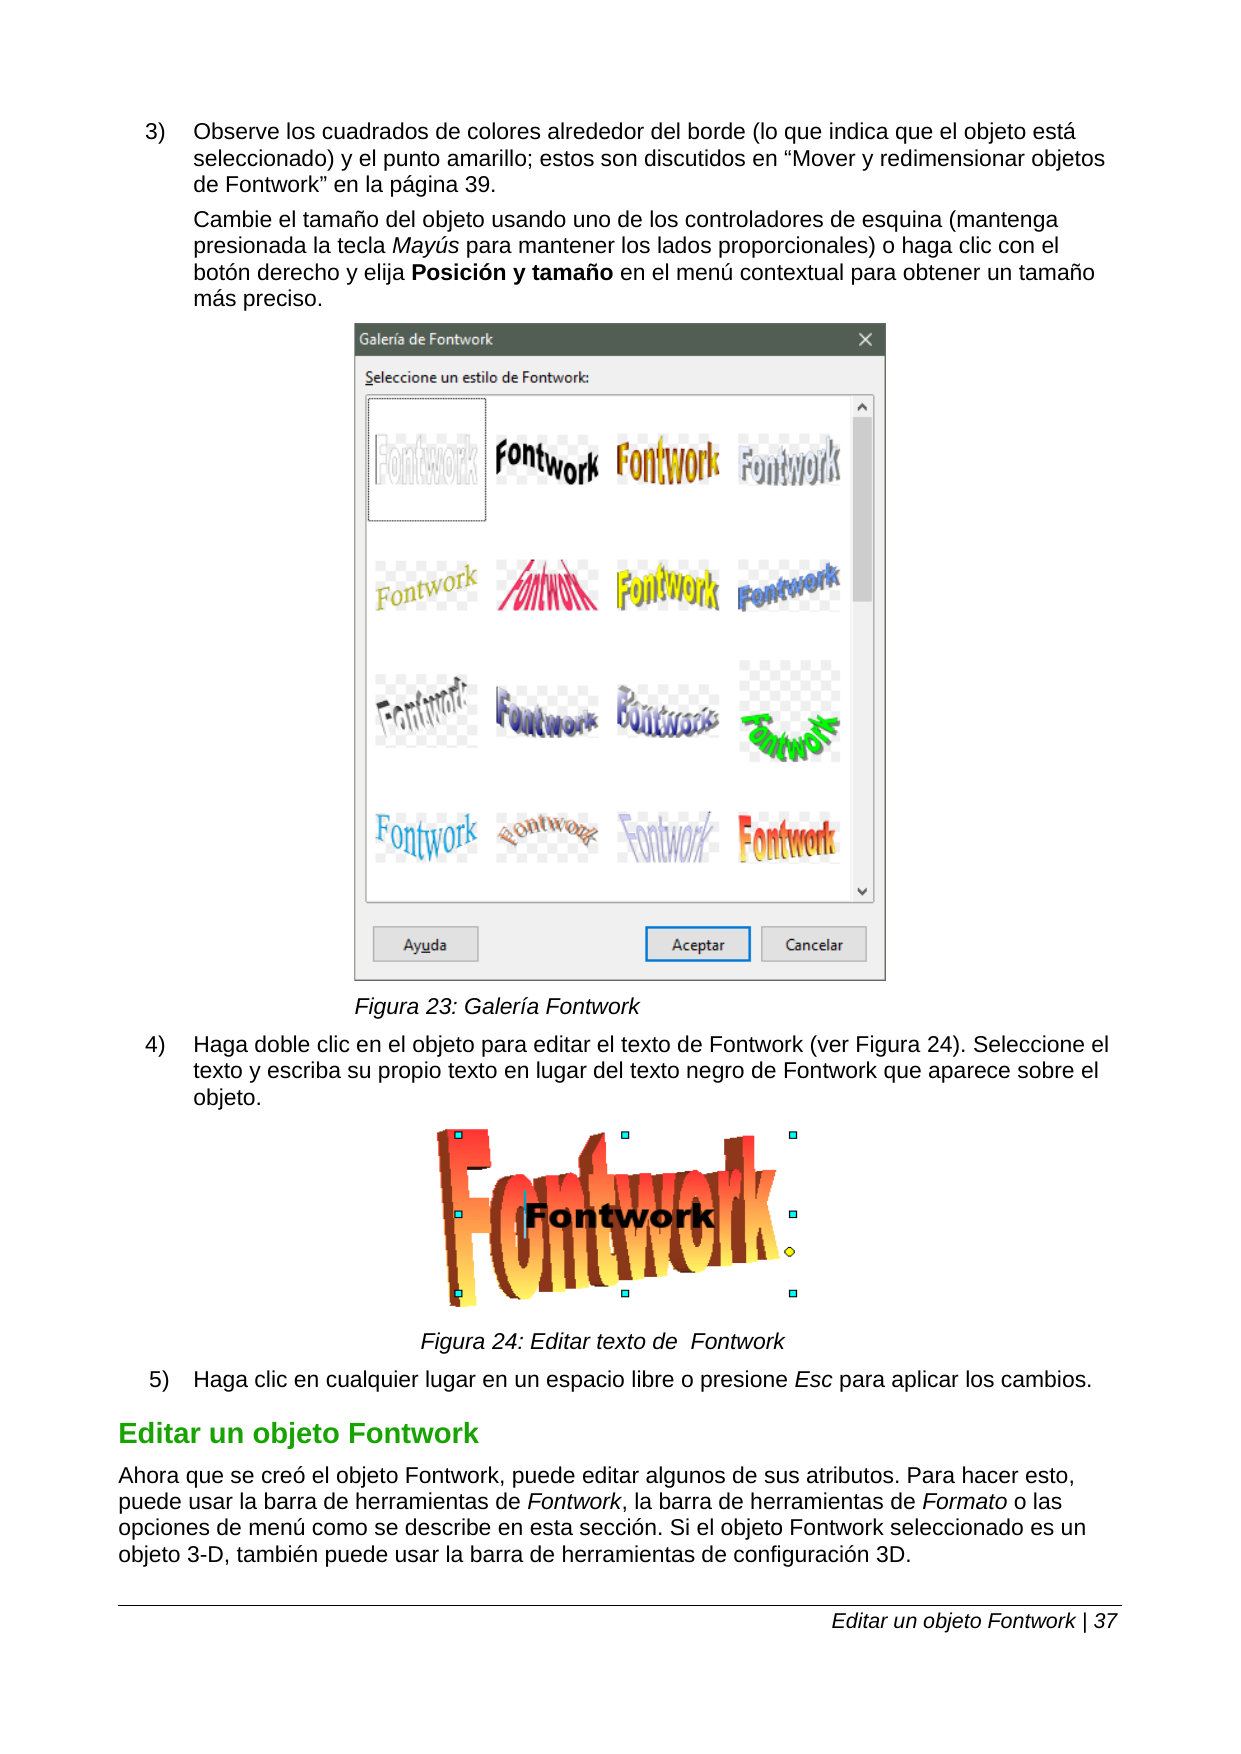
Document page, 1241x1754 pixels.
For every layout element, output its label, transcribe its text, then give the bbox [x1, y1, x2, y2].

subtitle Editar un objeto Fontwork [118, 1416, 1122, 1450]
picture [422, 1122, 818, 1316]
list Cambie el tamaño del objeto usando uno de los controladores de esquina (mantenga presionada la tecla Mayús para mantener los lados proporcionales) o haga clic con el botón derecho y elija Posición y tamaño en el menú contextual para obtener un tamaño más preciso. [169, 206, 1122, 311]
text Ahora que se creó el objeto Fontwork, puede editar algunos de sus atributos. Para hacer esto, puede usar la barra de herramientas de Fontwork, la barra de herramientas de Formato o las opciones de menú como se describe en esta sección. Si el objeto Fontwork seleccionado es un objeto 3-D, también puede usar la barra de herramientas de configuración 3D. [118, 1462, 1122, 1567]
list Observe los cuadrados de colores alrededor del borde (lo que indica que el objeto está seleccionado) y el punto amarillo; estos son discutidos en “Mover y redimensionar objetos de Fontwork” en la página 39. [165, 118, 1122, 197]
text Figura 23: Galería Fontwork [354, 993, 886, 1019]
list Haga doble clic en el objeto para editar el texto de Fontwork (ver Figura 24). Seleccione el texto y escriba su propio texto en lugar del texto negro de Fontwork que aparece sobre el objeto. [165, 1031, 1122, 1110]
picture [354, 323, 886, 981]
text Figura 24: Editar texto de Fontwork [420, 1328, 820, 1354]
list Haga clic en cualquier lugar en un espacio libre o presione Esc para aplicar los cambios. [169, 1366, 1122, 1393]
